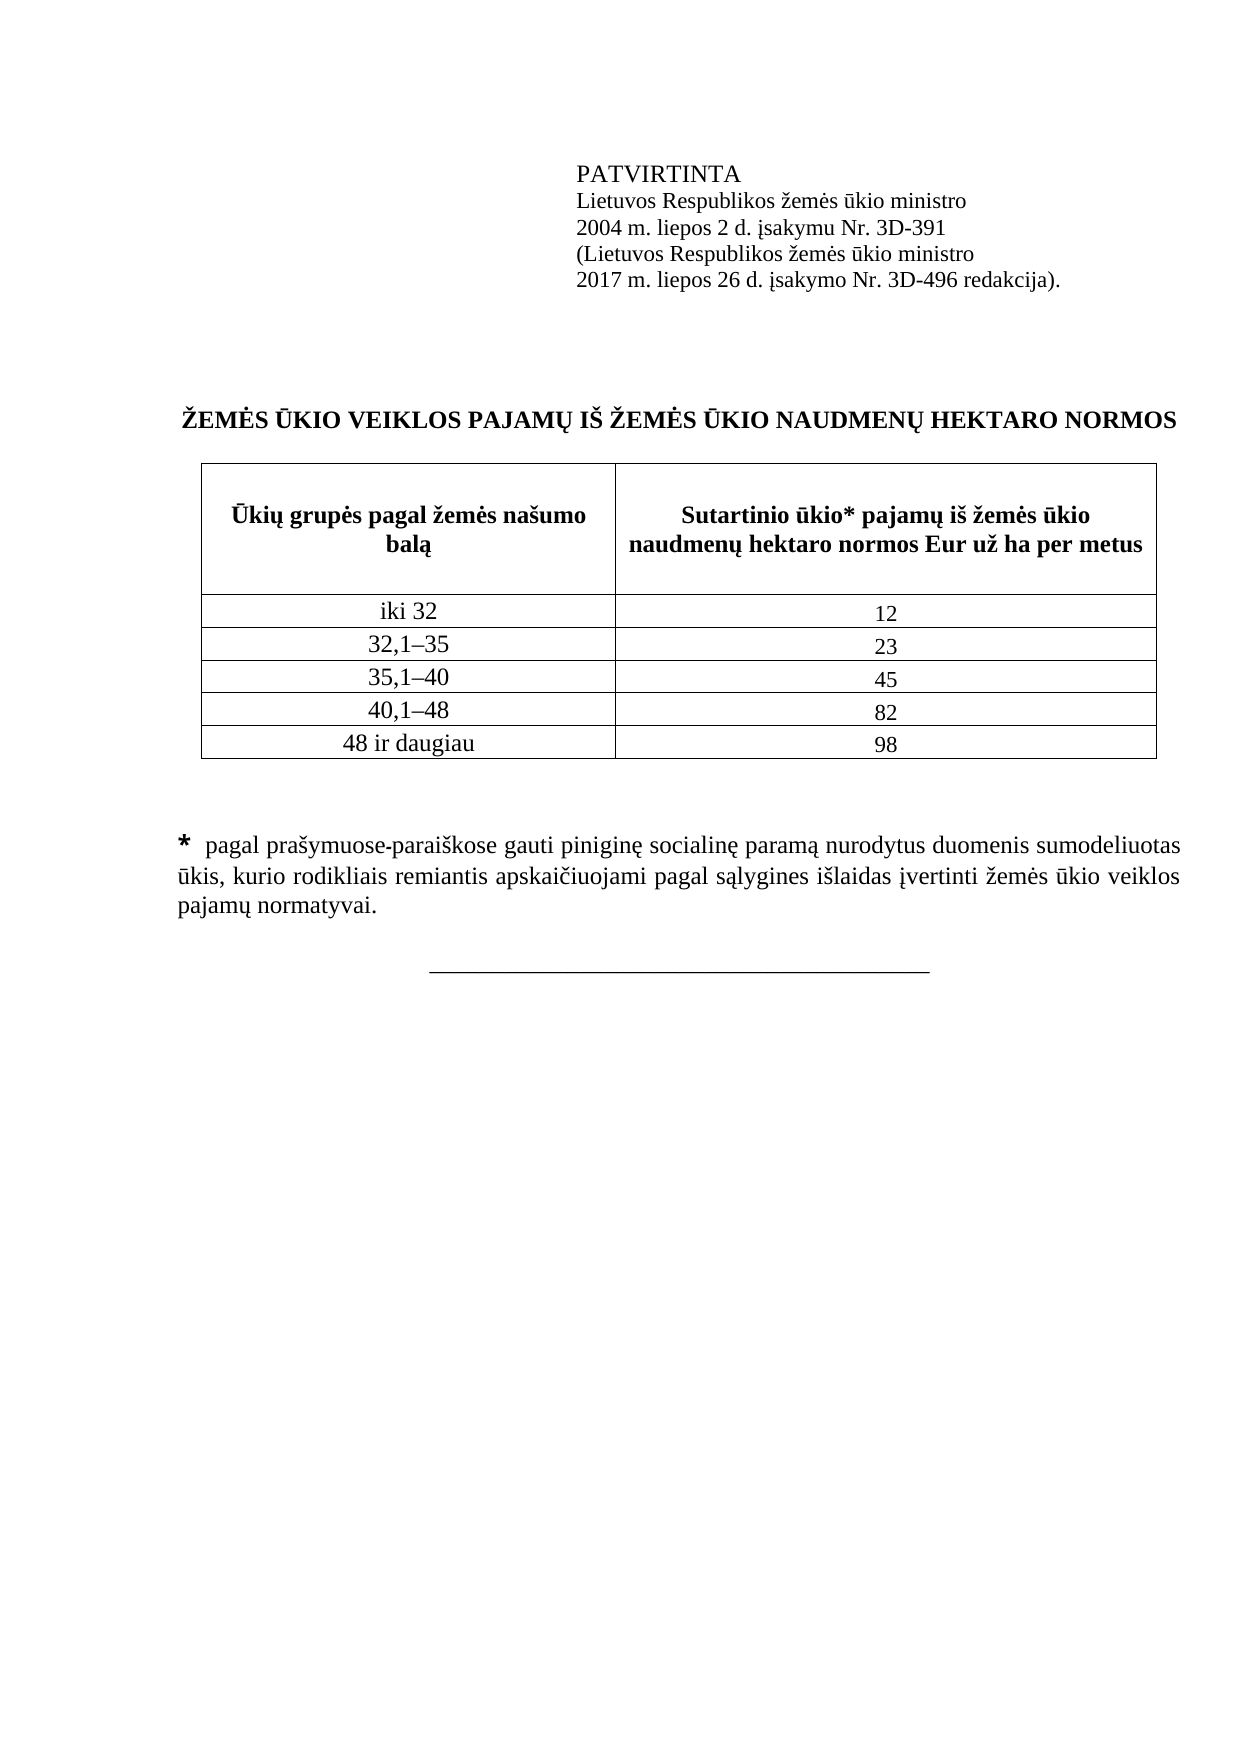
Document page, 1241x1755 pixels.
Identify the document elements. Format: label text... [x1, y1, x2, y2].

text * pagal prašymuose-paraiškose gauti piniginę socialinę paramą nurodytus duomenis sumodeliuotas ūkis, kurio rodikliais remiantis apskaičiuojami pagal sąlygines išlaidas įvertinti žemės ūkio veiklos pajamų normatyvai. [177, 827, 1181, 919]
text ________________________________________ [177, 947, 1181, 976]
table_cell 23 [616, 628, 1156, 659]
text ŽEMĖS ŪKIO VEIKLOS PAJAMŲ IŠ ŽEMĖS ŪKIO NAUDMENŲ HEKTARO NORMOS [177, 405, 1181, 434]
text (Lietuvos Respublikos žemės ūkio ministro [177, 240, 1181, 266]
table_header Sutartinio ūkio* pajamų iš žemės ūkio naudmenų hektaro normos Eur už ha per metus [616, 464, 1156, 594]
table_cell 40,1–48 [202, 693, 615, 725]
text Lietuvos Respublikos žemės ūkio ministro [177, 187, 1181, 214]
table_cell 35,1–40 [202, 661, 615, 692]
table_cell 82 [616, 693, 1156, 725]
table_header Ūkių grupės pagal žemės našumo balą [202, 464, 615, 594]
table_cell 98 [616, 726, 1156, 758]
text PATVIRTINTA [177, 159, 1181, 187]
table_cell 12 [616, 595, 1156, 627]
text 2004 m. liepos 2 d. įsakymu Nr. 3D-391 [177, 214, 1181, 240]
table_cell 48 ir daugiau [202, 726, 615, 758]
text 2017 m. liepos 26 d. įsakymo Nr. 3D-496 redakcija). [177, 266, 1181, 293]
table_cell 45 [616, 661, 1156, 692]
table_cell 32,1–35 [202, 628, 615, 659]
table_cell iki 32 [202, 595, 615, 627]
